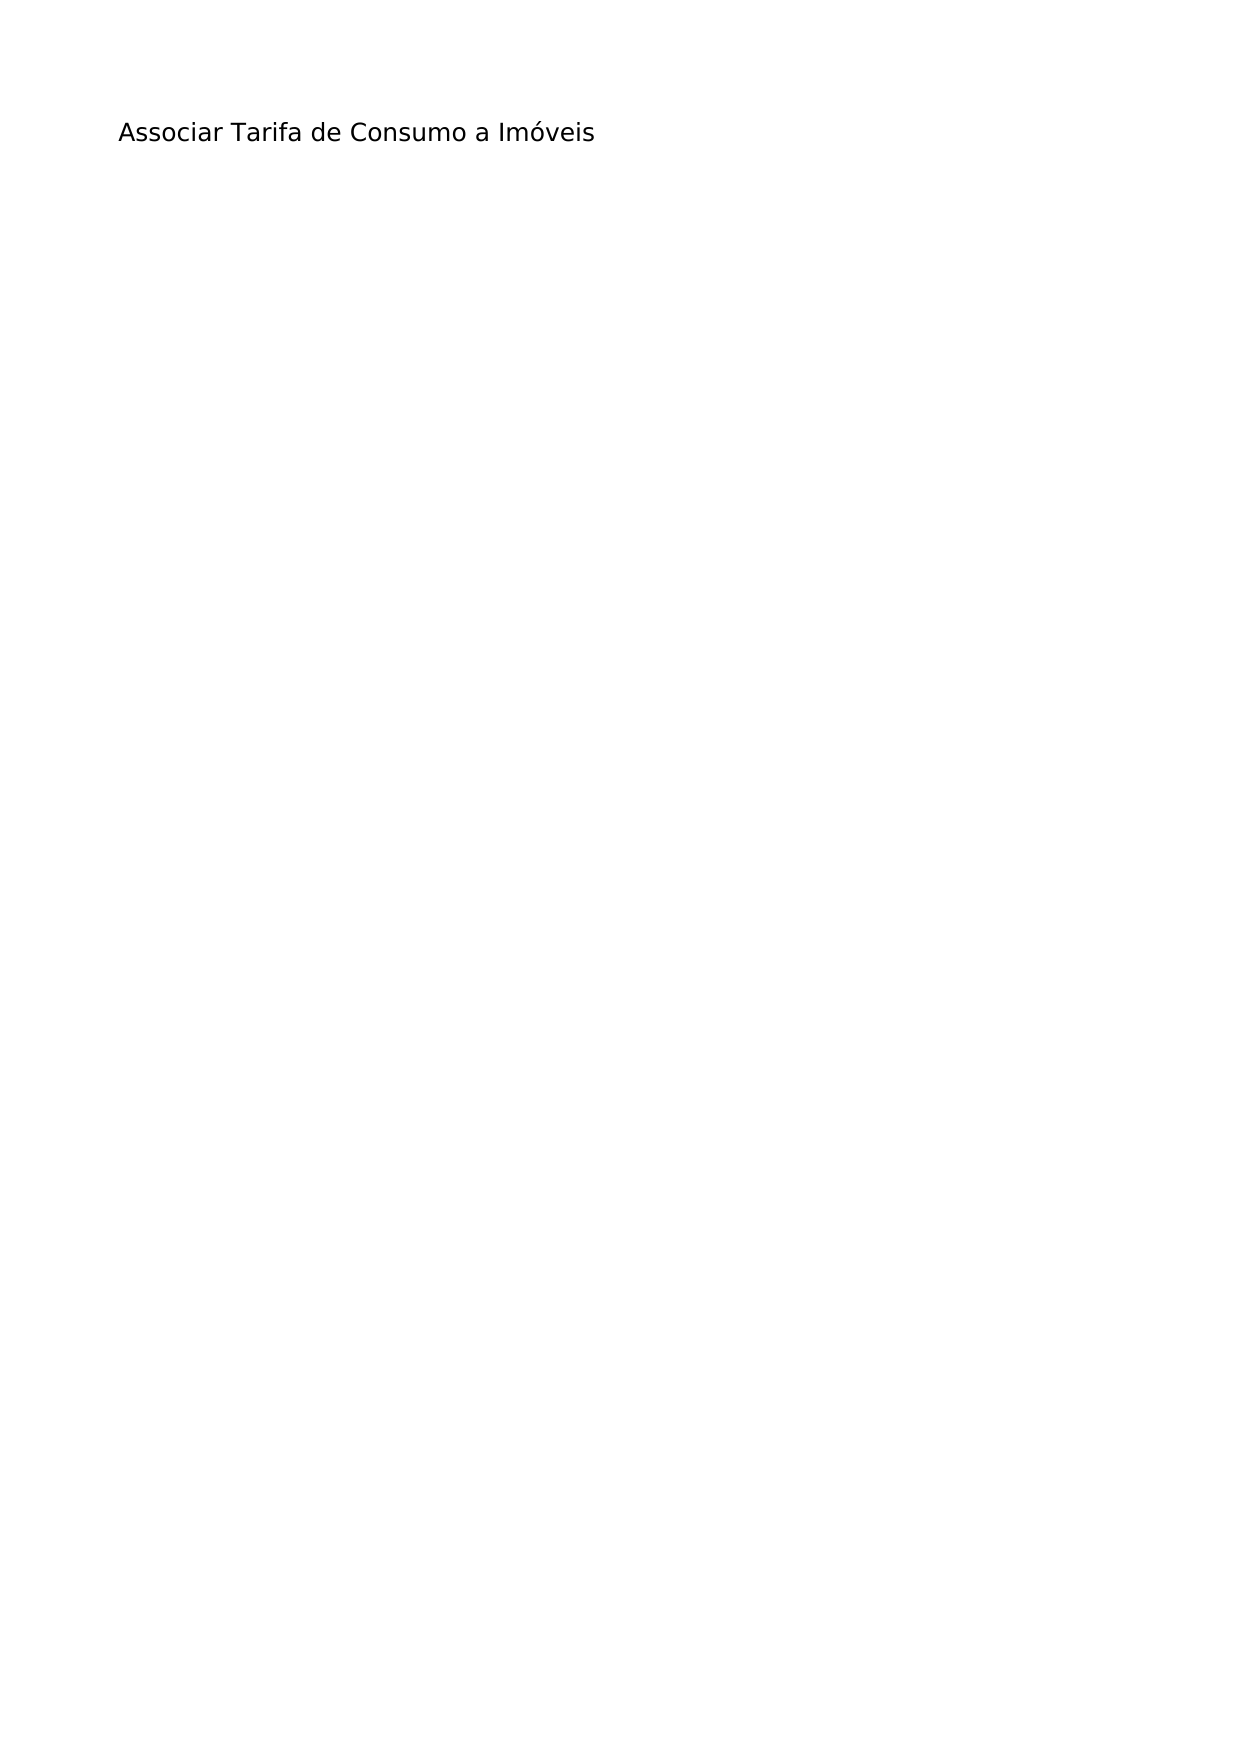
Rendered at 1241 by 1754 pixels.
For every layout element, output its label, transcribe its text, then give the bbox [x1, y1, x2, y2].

text Associar Tarifa de Consumo a Imóveis [118, 118, 1122, 147]
